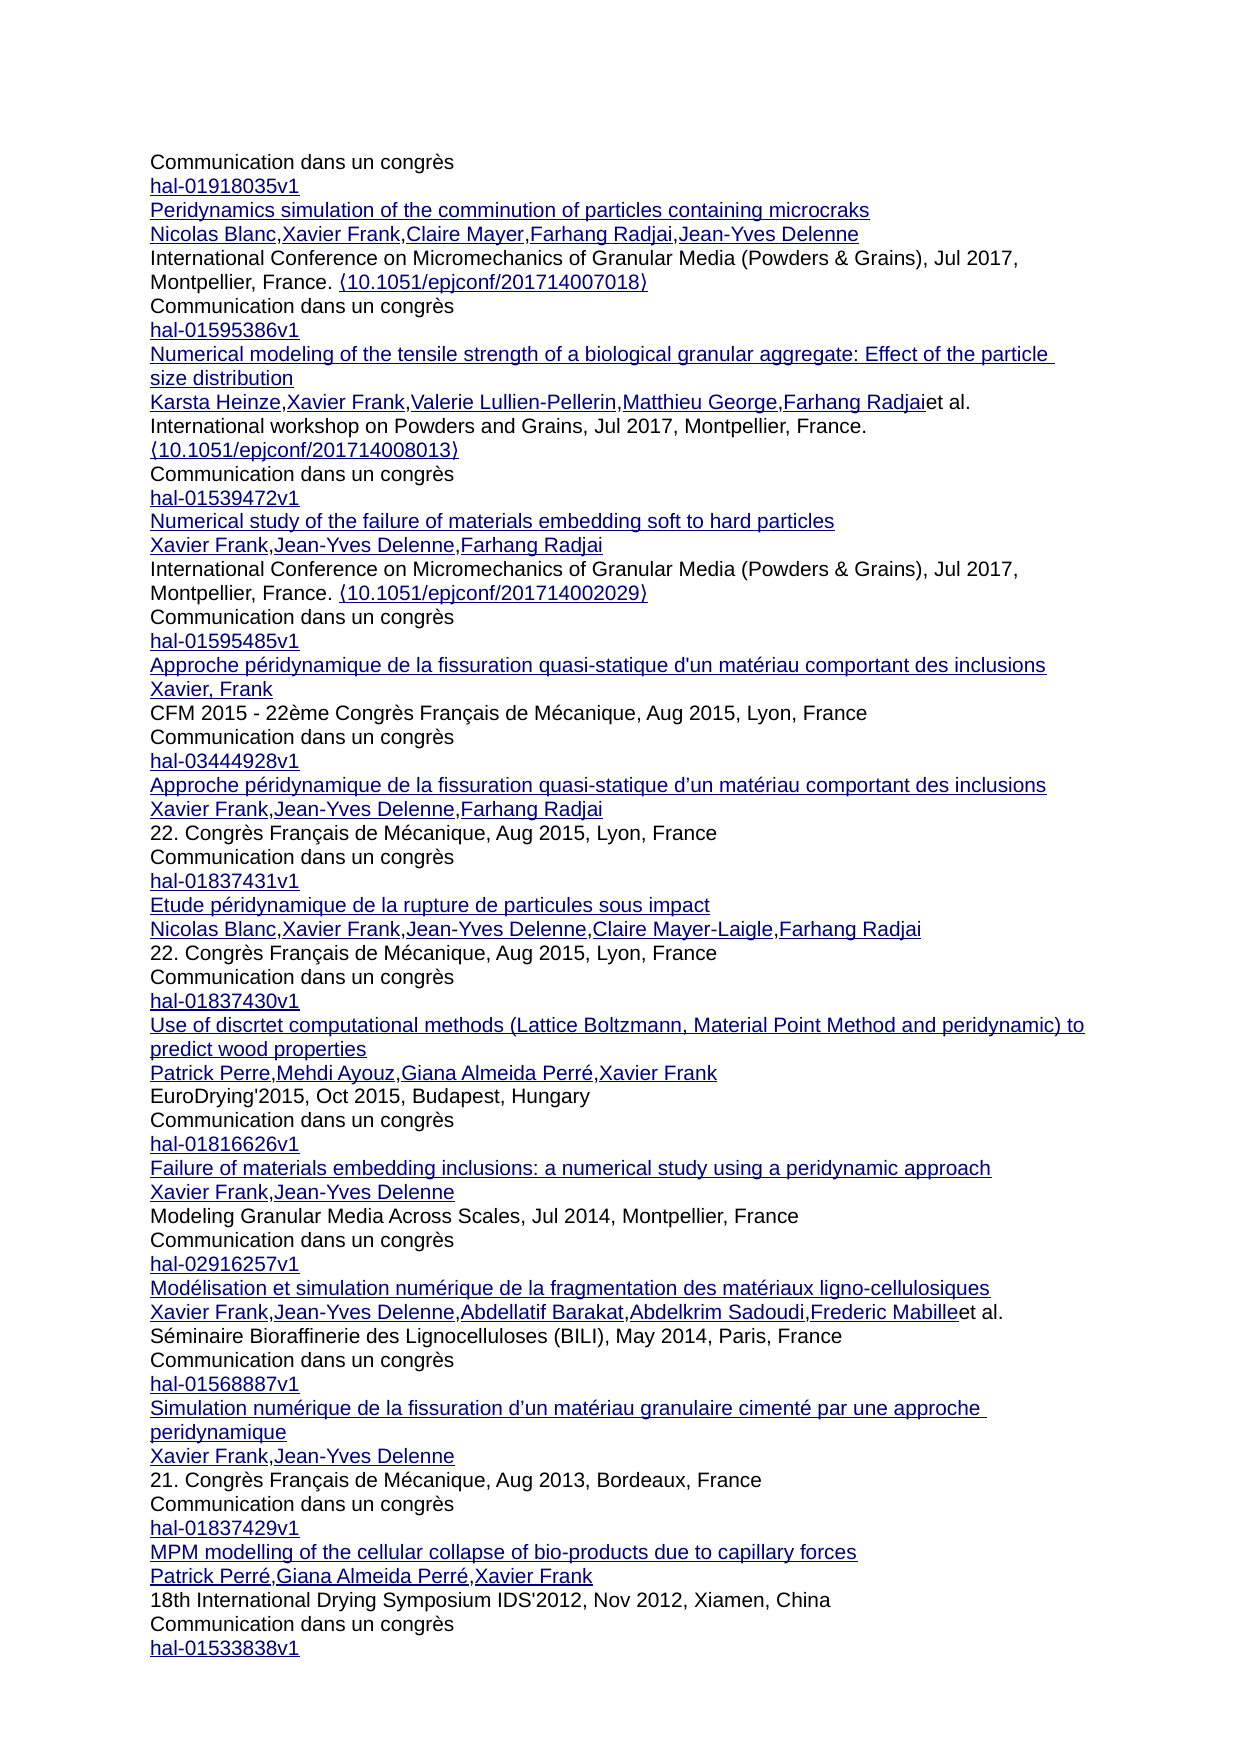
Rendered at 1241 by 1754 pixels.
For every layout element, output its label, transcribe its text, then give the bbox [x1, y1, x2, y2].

table_cell Numerical study of the failure of materials embedding soft to hard particles Xavier Frank,Jean-Yves Delenne,Farhang Radjai International Conference on Micromechanics of Granular Media (Powders & Grains), Jul 2017, Montpellier, France. ⟨10.1051/epjconf/201714002029⟩ Communication dans un congrès hal-01595485v1 [150, 509, 1090, 653]
table_cell Etude péridynamique de la rupture de particules sous impact Nicolas Blanc,Xavier Frank,Jean-Yves Delenne,Claire Mayer-Laigle,Farhang Radjai 22. Congrès Français de Mécanique, Aug 2015, Lyon, France Communication dans un congrès hal-01837430v1 [150, 893, 1090, 1012]
table_cell Use of discrtet computational methods (Lattice Boltzmann, Material Point Method and peridynamic) to predict wood properties Patrick Perre,Mehdi Ayouz,Giana Almeida Perré,Xavier Frank EuroDrying'2015, Oct 2015, Budapest, Hungary Communication dans un congrès hal-01816626v1 [150, 1013, 1090, 1156]
table_cell Numerical modeling of the tensile strength of a biological granular aggregate: Effect of the particle size distribution Karsta Heinze,Xavier Frank,Valerie Lullien-Pellerin,Matthieu George,Farhang Radjaiet al. International workshop on Powders and Grains, Jul 2017, Montpellier, France. ⟨10.1051/epjconf/201714008013⟩ Communication dans un congrès hal-01539472v1 [150, 342, 1090, 509]
table_cell Simulation numérique de la fissuration d’un matériau granulaire cimenté par une approche peridynamique Xavier Frank,Jean-Yves Delenne 21. Congrès Français de Mécanique, Aug 2013, Bordeaux, France Communication dans un congrès hal-01837429v1 [150, 1396, 1090, 1539]
table_cell Peridynamics simulation of the comminution of particles containing microcraks Nicolas Blanc,Xavier Frank,Claire Mayer,Farhang Radjai,Jean-Yves Delenne International Conference on Micromechanics of Granular Media (Powders & Grains), Jul 2017, Montpellier, France. ⟨10.1051/epjconf/201714007018⟩ Communication dans un congrès hal-01595386v1 [150, 198, 1090, 342]
table_cell Communication dans un congrès hal-01918035v1 [150, 150, 1090, 198]
table_cell MPM modelling of the cellular collapse of bio-products due to capillary forces Patrick Perré,Giana Almeida Perré,Xavier Frank 18th International Drying Symposium IDS'2012, Nov 2012, Xiamen, China Communication dans un congrès hal-01533838v1 [150, 1540, 1090, 1659]
table_cell Approche péridynamique de la fissuration quasi-statique d'un matériau comportant des inclusions Xavier, Frank CFM 2015 - 22ème Congrès Français de Mécanique, Aug 2015, Lyon, France Communication dans un congrès hal-03444928v1 [150, 653, 1090, 773]
table_cell Approche péridynamique de la fissuration quasi-statique d’un matériau comportant des inclusions Xavier Frank,Jean-Yves Delenne,Farhang Radjai 22. Congrès Français de Mécanique, Aug 2015, Lyon, France Communication dans un congrès hal-01837431v1 [150, 773, 1090, 893]
table_cell Failure of materials embedding inclusions: a numerical study using a peridynamic approach Xavier Frank,Jean-Yves Delenne Modeling Granular Media Across Scales, Jul 2014, Montpellier, France Communication dans un congrès hal-02916257v1 [150, 1156, 1090, 1276]
table_cell Modélisation et simulation numérique de la fragmentation des matériaux ligno-cellulosiques Xavier Frank,Jean-Yves Delenne,Abdellatif Barakat,Abdelkrim Sadoudi,Frederic Mabilleet al. Séminaire Bioraffinerie des Lignocelluloses (BILI), May 2014, Paris, France Communication dans un congrès hal-01568887v1 [150, 1276, 1090, 1396]
